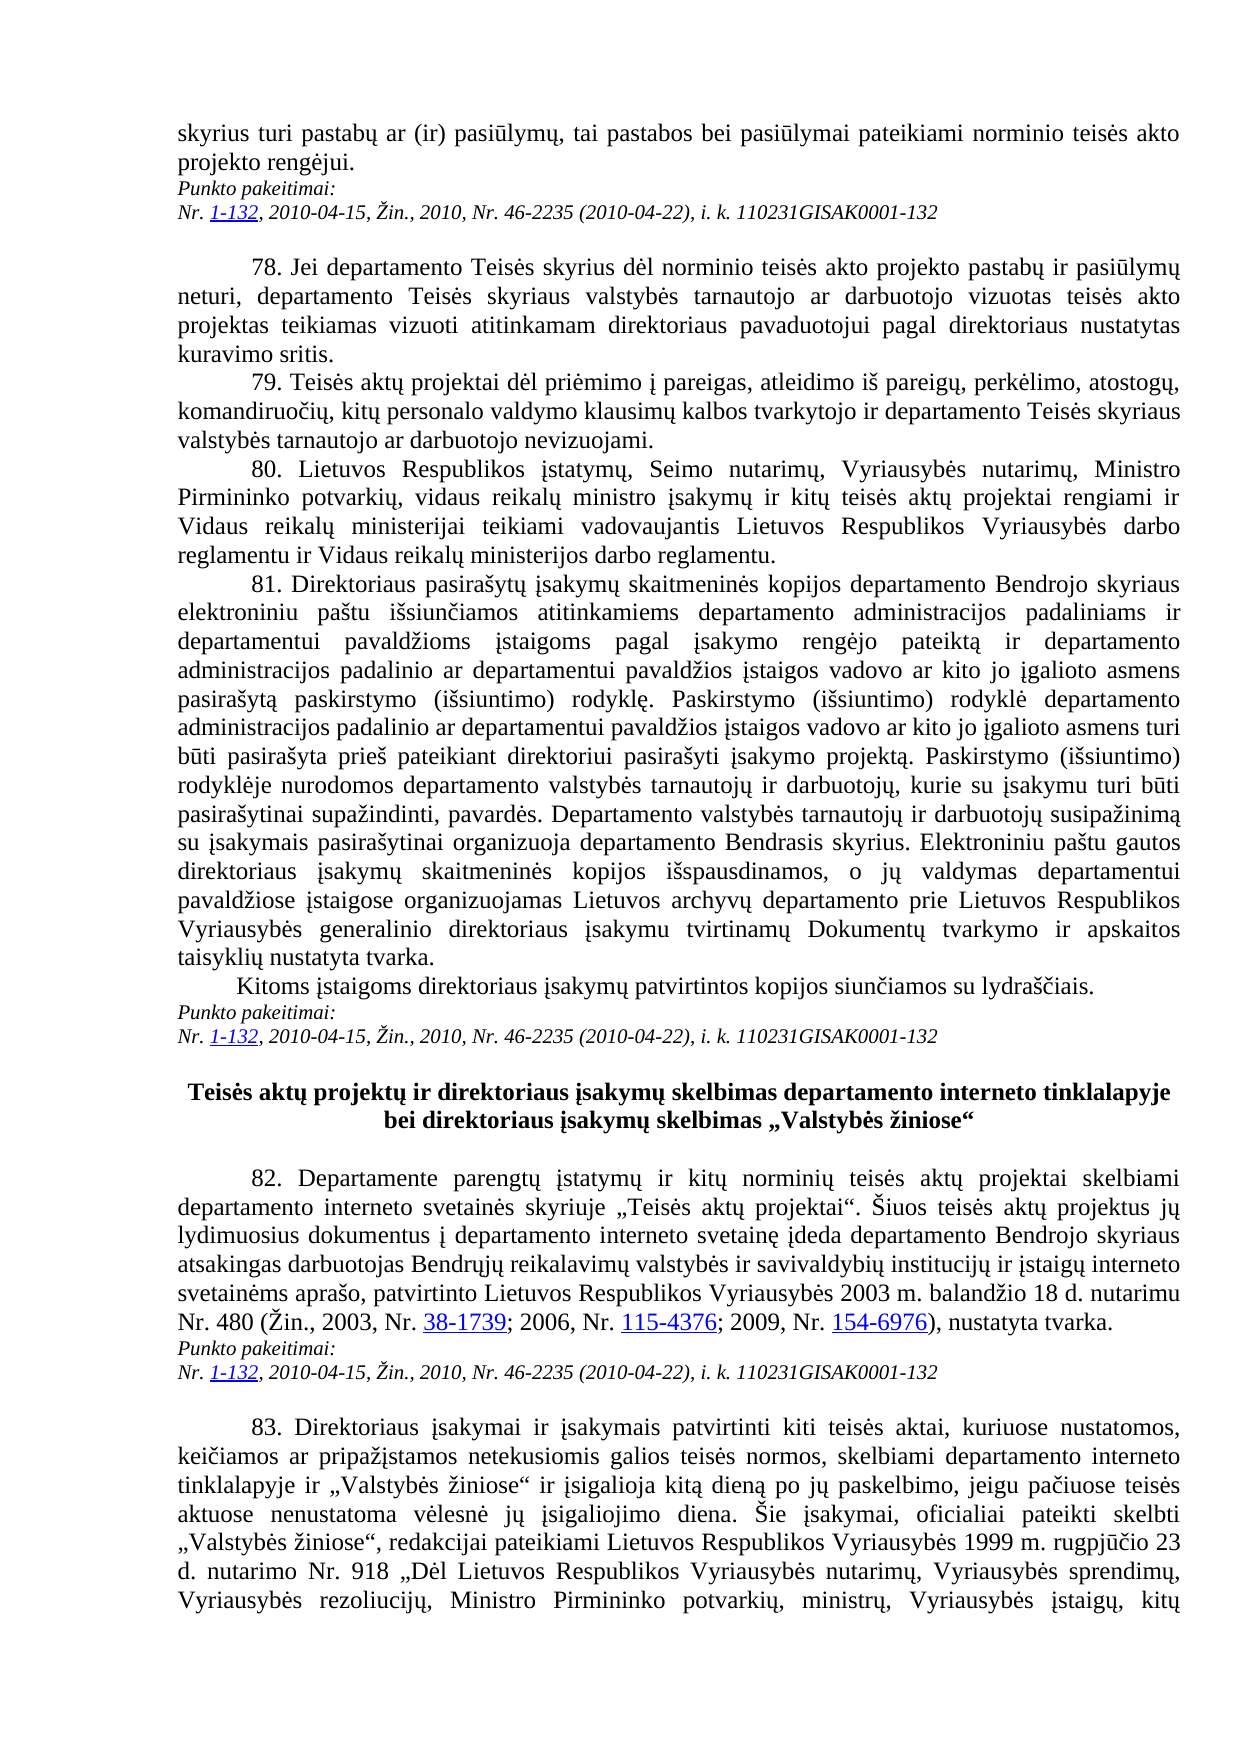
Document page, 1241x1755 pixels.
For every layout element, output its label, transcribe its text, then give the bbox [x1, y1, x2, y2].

text 83. Direktoriaus įsakymai ir įsakymais patvirtinti kiti teisės aktai, kuriuose nustatomos, keičiamos ar pripažįstamos netekusiomis galios teisės normos, skelbiami departamento interneto tinklalapyje ir „Valstybės žiniose“ ir įsigalioja kitą dieną po jų paskelbimo, jeigu pačiuose teisės aktuose nenustatoma vėlesnė jų įsigaliojimo diena. Šie įsakymai, oficialiai pateikti skelbti „Valstybės žiniose“, redakcijai pateikiami Lietuvos Respublikos Vyriausybės 1999 m. rugpjūčio 23 d. nutarimo Nr. 918 „Dėl Lietuvos Respublikos Vyriausybės nutarimų, Vyriausybės sprendimų, Vyriausybės rezoliucijų, Ministro Pirmininko potvarkių, ministrų, Vyriausybės įstaigų, kitų [177, 1412, 1181, 1614]
text 80. Lietuvos Respublikos įstatymų, Seimo nutarimų, Vyriausybės nutarimų, Ministro Pirmininko potvarkių, vidaus reikalų ministro įsakymų ir kitų teisės aktų projektai rengiami ir Vidaus reikalų ministerijai teikiami vadovaujantis Lietuvos Respublikos Vyriausybės darbo reglamentu ir Vidaus reikalų ministerijos darbo reglamentu. [177, 454, 1181, 569]
text Kitoms įstaigoms direktoriaus įsakymų patvirtintos kopijos siunčiamos su lydraščiais. [177, 971, 1181, 1000]
text Nr. 1-132, 2010-04-15, Žin., 2010, Nr. 46-2235 (2010-04-22), i. k. 110231GISAK0001-132 [177, 1024, 1181, 1048]
text Punkto pakeitimai: [177, 1000, 1181, 1024]
text Punkto pakeitimai: [177, 1336, 1181, 1360]
text 79. Teisės aktų projektai dėl priėmimo į pareigas, atleidimo iš pareigų, perkėlimo, atostogų, komandiruočių, kitų personalo valdymo klausimų kalbos tvarkytojo ir departamento Teisės skyriaus valstybės tarnautojo ar darbuotojo nevizuojami. [177, 367, 1181, 454]
text 78. Jei departamento Teisės skyrius dėl norminio teisės akto projekto pastabų ir pasiūlymų neturi, departamento Teisės skyriaus valstybės tarnautojo ar darbuotojo vizuotas teisės akto projektas teikiamas vizuoti atitinkamam direktoriaus pavaduotojui pagal direktoriaus nustatytas kuravimo sritis. [177, 252, 1181, 367]
text 81. Direktoriaus pasirašytų įsakymų skaitmeninės kopijos departamento Bendrojo skyriaus elektroniniu paštu išsiunčiamos atitinkamiems departamento administracijos padaliniams ir departamentui pavaldžioms įstaigoms pagal įsakymo rengėjo pateiktą ir departamento administracijos padalinio ar departamentui pavaldžios įstaigos vadovo ar kito jo įgalioto asmens pasirašytą paskirstymo (išsiuntimo) rodyklę. Paskirstymo (išsiuntimo) rodyklė departamento administracijos padalinio ar departamentui pavaldžios įstaigos vadovo ar kito jo įgalioto asmens turi būti pasirašyta prieš pateikiant direktoriui pasirašyti įsakymo projektą. Paskirstymo (išsiuntimo) rodyklėje nurodomos departamento valstybės tarnautojų ir darbuotojų, kurie su įsakymu turi būti pasirašytinai supažindinti, pavardės. Departamento valstybės tarnautojų ir darbuotojų susipažinimą su įsakymais pasirašytinai organizuoja departamento Bendrasis skyrius. Elektroniniu paštu gautos direktoriaus įsakymų skaitmeninės kopijos išspausdinamos, o jų valdymas departamentui pavaldžiose įstaigose organizuojamas Lietuvos archyvų departamento prie Lietuvos Respublikos Vyriausybės generalinio direktoriaus įsakymu tvirtinamų Dokumentų tvarkymo ir apskaitos taisyklių nustatyta tvarka. [177, 569, 1181, 971]
text Nr. 1-132, 2010-04-15, Žin., 2010, Nr. 46-2235 (2010-04-22), i. k. 110231GISAK0001-132 [177, 200, 1181, 224]
text 82. Departamente parengtų įstatymų ir kitų norminių teisės aktų projektai skelbiami departamento interneto svetainės skyriuje „Teisės aktų projektai“. Šiuos teisės aktų projektus jų lydimuosius dokumentus į departamento interneto svetainę įdeda departamento Bendrojo skyriaus atsakingas darbuotojas Bendrųjų reikalavimų valstybės ir savivaldybių institucijų ir įstaigų interneto svetainėms aprašo, patvirtinto Lietuvos Respublikos Vyriausybės 2003 m. balandžio 18 d. nutarimu Nr. 480 (Žin., 2003, Nr. 38-1739; 2006, Nr. 115-4376; 2009, Nr. 154-6976), nustatyta tvarka. [177, 1163, 1181, 1336]
text Teisės aktų projektų ir direktoriaus įsakymų skelbimas departamento interneto tinklalapyje bei direktoriaus įsakymų skelbimas „Valstybės žiniose“ [177, 1077, 1181, 1134]
text Nr. 1-132, 2010-04-15, Žin., 2010, Nr. 46-2235 (2010-04-22), i. k. 110231GISAK0001-132 [177, 1360, 1181, 1384]
text Punkto pakeitimai: [177, 176, 1181, 200]
text skyrius turi pastabų ar (ir) pasiūlymų, tai pastabos bei pasiūlymai pateikiami norminio teisės akto projekto rengėjui. [177, 118, 1181, 176]
